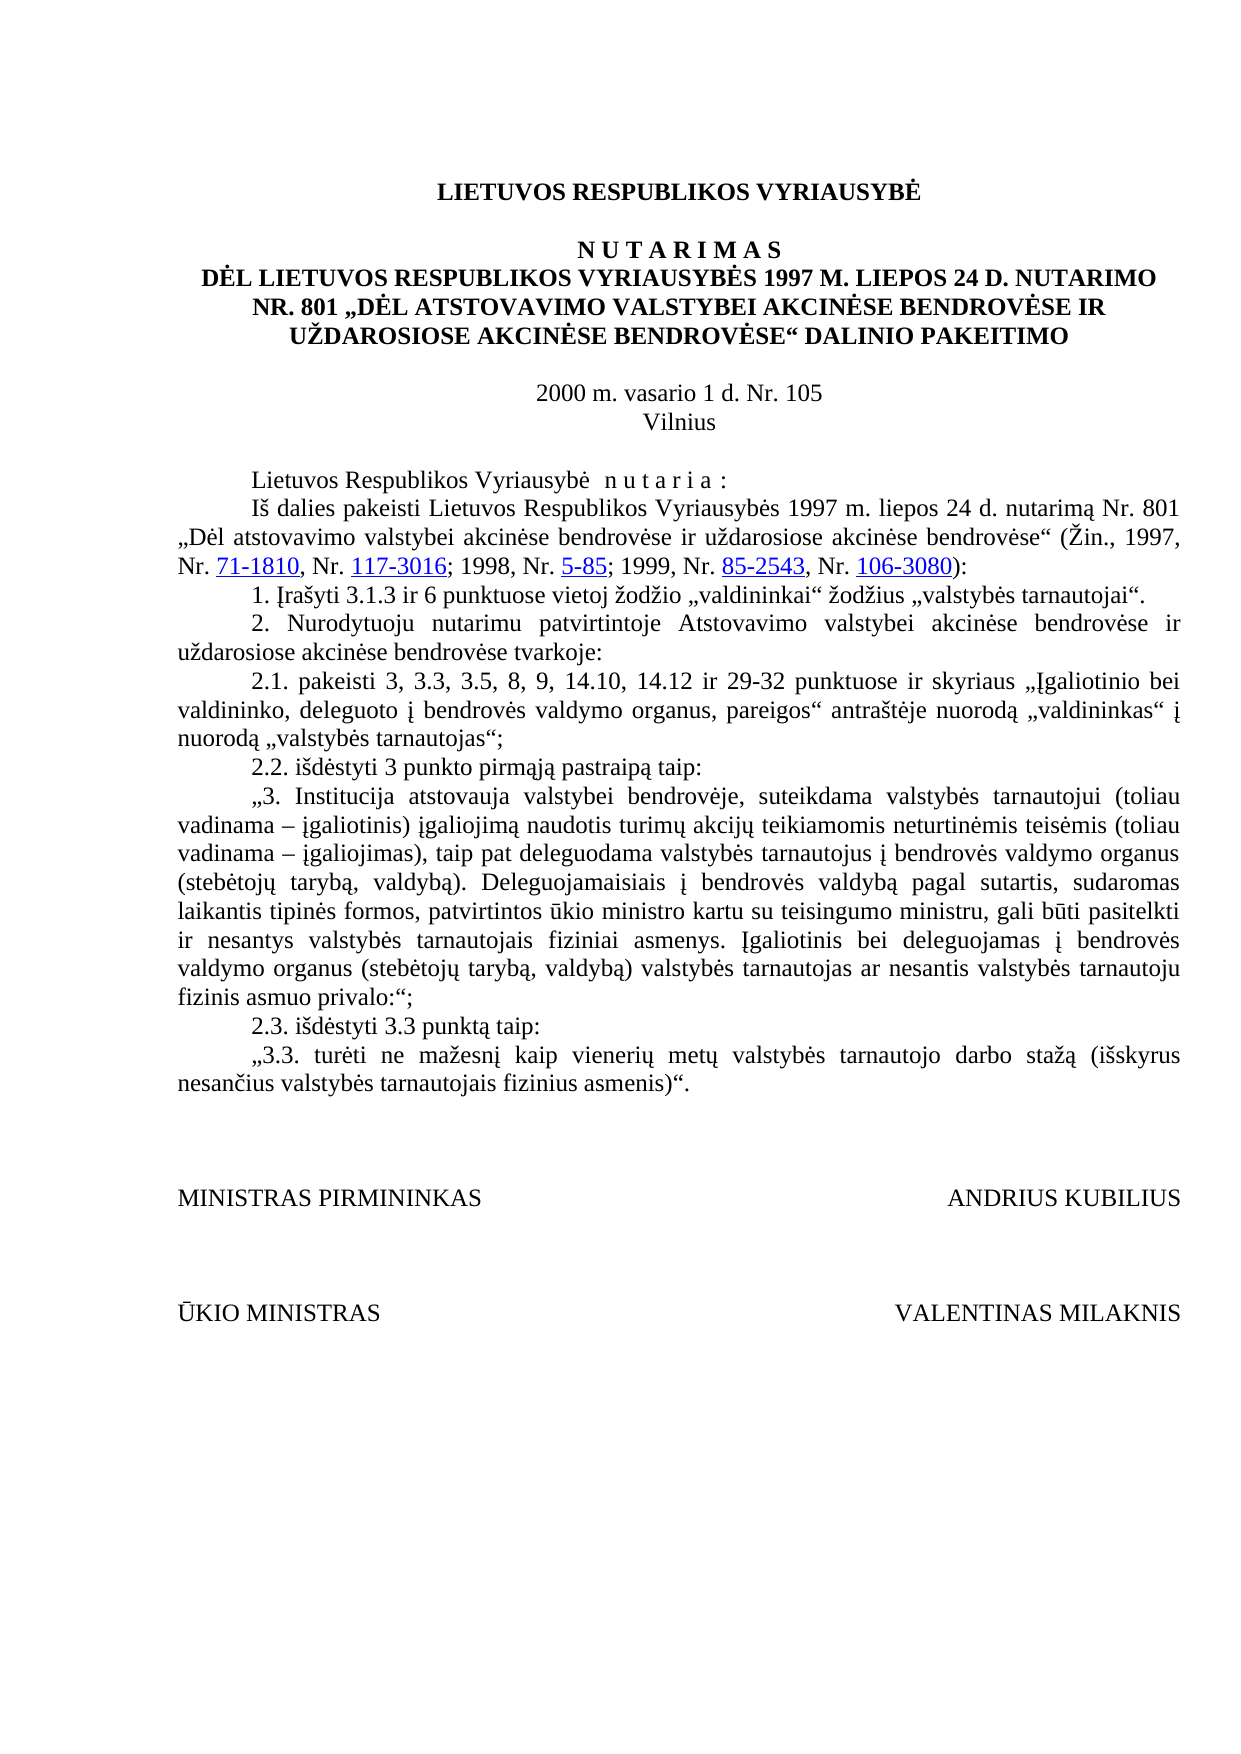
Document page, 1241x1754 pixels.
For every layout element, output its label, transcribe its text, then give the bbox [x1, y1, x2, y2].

text N U T A R I M A S [177, 235, 1181, 263]
text 2. Nurodytuoju nutarimu patvirtintoje Atstovavimo valstybei akcinėse bendrovėse ir uždarosiose akcinėse bendrovėse tvarkoje: [177, 608, 1181, 666]
text Vilnius [177, 407, 1181, 436]
text 2.2. išdėstyti 3 punkto pirmąją pastraipą taip: [177, 752, 1181, 781]
text DĖL LIETUVOS RESPUBLIKOS VYRIAUSYBĖS 1997 M. LIEPOS 24 D. NUTARIMO NR. 801 „DĖL ATSTOVAVIMO VALSTYBEI AKCINĖSE BENDROVĖSE IR UŽDAROSIOSE AKCINĖSE BENDROVĖSE“ DALINIO PAKEITIMO [177, 263, 1181, 350]
text 2.1. pakeisti 3, 3.3, 3.5, 8, 9, 14.10, 14.12 ir 29-32 punktuose ir skyriaus „Įgaliotinio bei valdininko, deleguoto į bendrovės valdymo organus, pareigos“ antraštėje nuorodą „valdininkas“ į nuorodą „valstybės tarnautojas“; [177, 666, 1181, 752]
text Lietuvos Respublikos Vyriausybė nutaria: [177, 465, 1181, 493]
text Iš dalies pakeisti Lietuvos Respublikos Vyriausybės 1997 m. liepos 24 d. nutarimą Nr. 801 „Dėl atstovavimo valstybei akcinėse bendrovėse ir uždarosiose akcinėse bendrovėse“ (Žin., 1997, Nr. 71-1810, Nr. 117-3016; 1998, Nr. 5-85; 1999, Nr. 85-2543, Nr. 106-3080): [177, 493, 1181, 580]
text ŪKIO MINISTRAS VALENTINAS MILAKNIS [177, 1298, 1181, 1327]
text LIETUVOS RESPUBLIKOS VYRIAUSYBĖ [177, 177, 1181, 206]
text „3. Institucija atstovauja valstybei bendrovėje, suteikdama valstybės tarnautojui (toliau vadinama – įgaliotinis) įgaliojimą naudotis turimų akcijų teikiamomis neturtinėmis teisėmis (toliau vadinama – įgaliojimas), taip pat deleguodama valstybės tarnautojus į bendrovės valdymo organus (stebėtojų tarybą, valdybą). Deleguojamaisiais į bendrovės valdybą pagal sutartis, sudaromas laikantis tipinės formos, patvirtintos ūkio ministro kartu su teisingumo ministru, gali būti pasitelkti ir nesantys valstybės tarnautojais fiziniai asmenys. Įgaliotinis bei deleguojamas į bendrovės valdymo organus (stebėtojų tarybą, valdybą) valstybės tarnautojas ar nesantis valstybės tarnautoju fizinis asmuo privalo:“; [177, 781, 1181, 1011]
text 2000 m. vasario 1 d. Nr. 105 [177, 378, 1181, 407]
text „3.3. turėti ne mažesnį kaip vienerių metų valstybės tarnautojo darbo stažą (išskyrus nesančius valstybės tarnautojais fizinius asmenis)“. [177, 1040, 1181, 1097]
text 2.3. išdėstyti 3.3 punktą taip: [177, 1011, 1181, 1040]
text MINISTRAS PIRMININKAS ANDRIUS KUBILIUS [177, 1183, 1181, 1212]
text 1. Įrašyti 3.1.3 ir 6 punktuose vietoj žodžio „valdininkai“ žodžius „valstybės tarnautojai“. [177, 580, 1181, 608]
